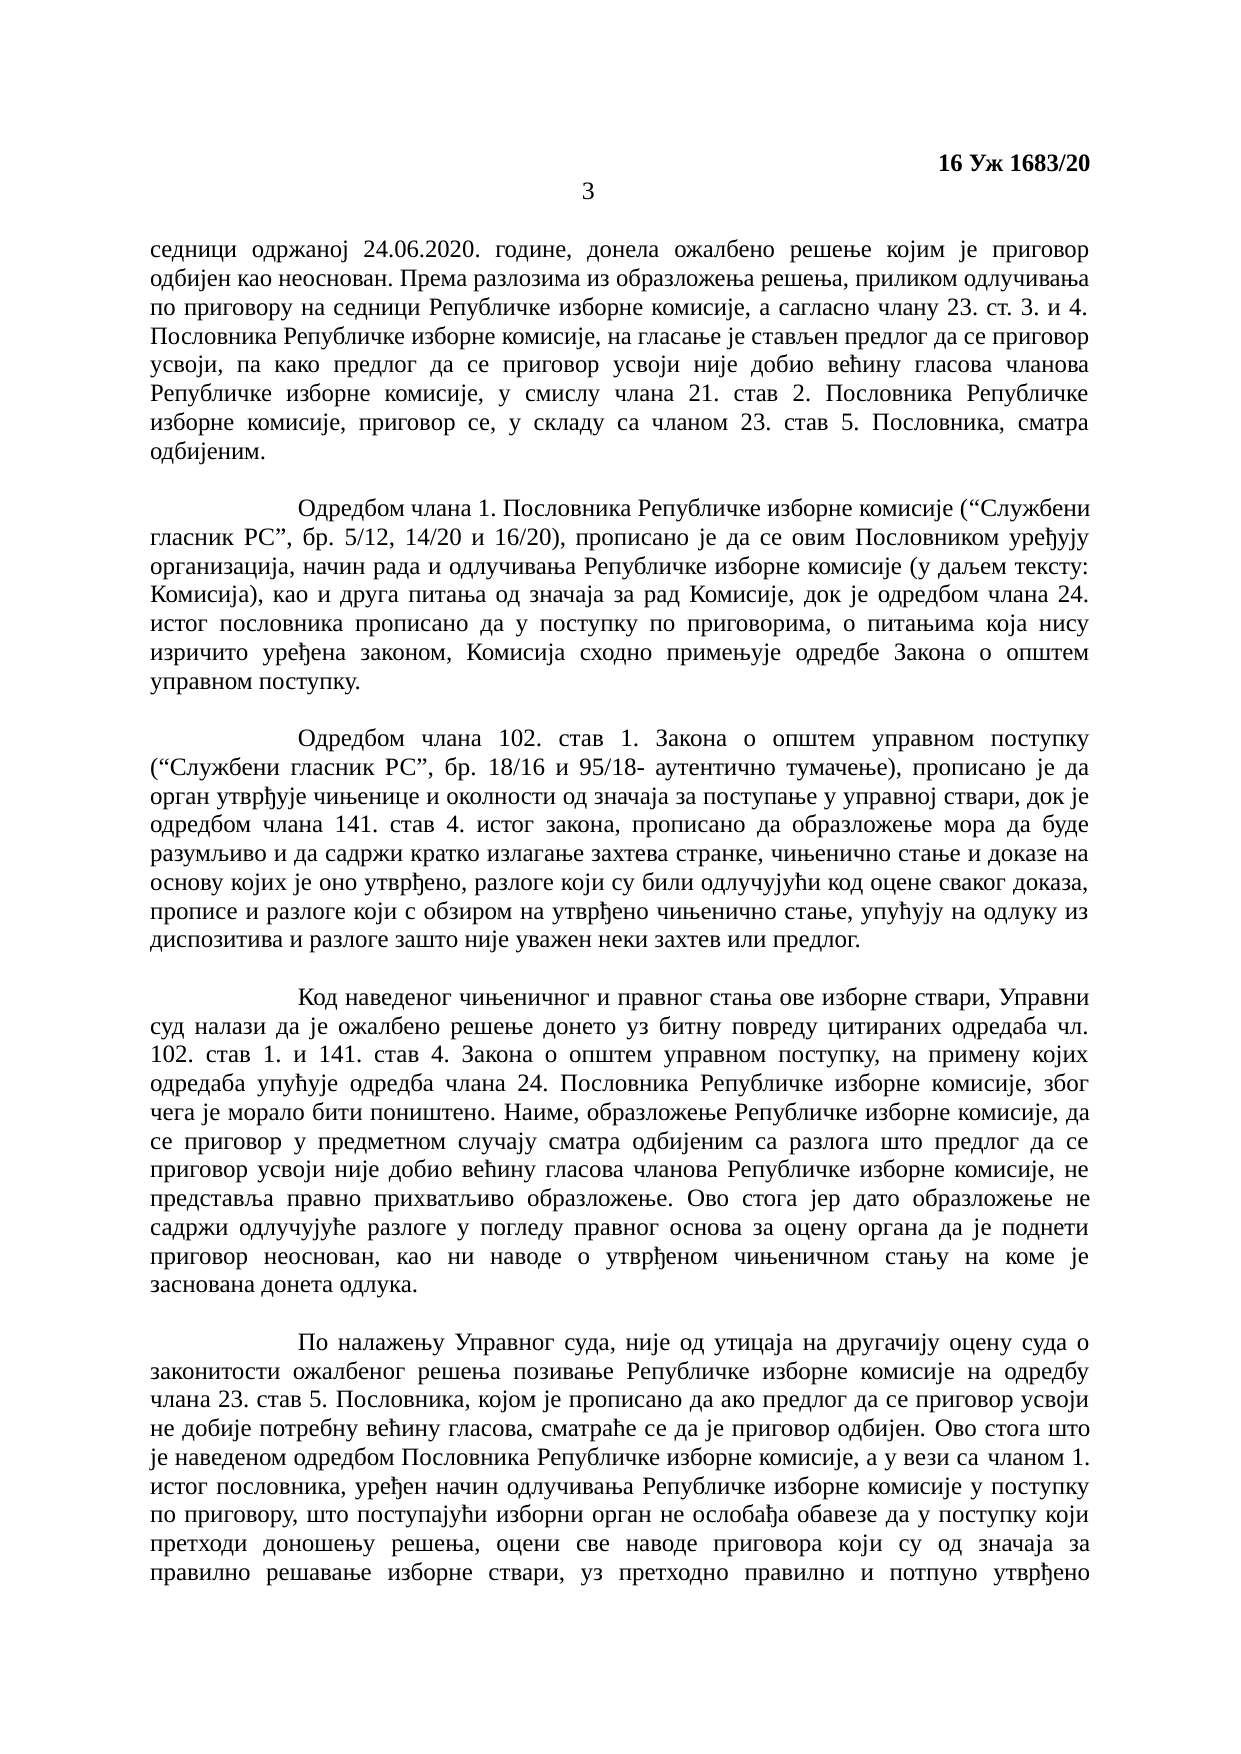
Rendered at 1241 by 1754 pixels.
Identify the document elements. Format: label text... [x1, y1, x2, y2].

text По налажењу Управног суда, није од утицаја на другачију оцену суда о законитости ожалбеног решења позивање Републичке изборне комисије на одредбу члана 23. став 5. Пословника, којом је прописано да ако предлог да се приговор усвоји не добије потребну већину гласова, сматраће се да је приговор одбијен. Ово стога што је наведеном одредбом Пословника Републичке изборне комисије, а у вези са чланом 1. истог пословника, уређен начин одлучивања Републичке изборне комисије у поступку по приговору, што поступајући изборни орган не ослобађа обавезе да у поступку који претходи доношењу решења, оцени све наводе приговора који су од значаја за правилно решавање изборне ствари, уз претходно правилно и потпуно утврђено [150, 1327, 1090, 1586]
text Одредбом члана 1. Пословника Републичке изборне комисије (“Службени гласник РС”, бр. 5/12, 14/20 и 16/20), прописано је да се овим Пословником уређују организација, начин рада и одлучивања Републичке изборне комисије (у даљем тексту: Комисија), као и друга питања од значаја за рад Комисије, док је одредбом члана 24. истог пословника прописано да у поступку по приговорима, о питањима која нису изричито уређена законом, Комисија сходно примењује одредбе Закона о општем управном поступку. [150, 493, 1090, 694]
text Одредбом члана 102. став 1. Закона о општем управном поступку (“Службени гласник РС”, бр. 18/16 и 95/18- аутентично тумачење), прописано је да орган утврђује чињенице и околности од значаја за поступање у управној ствари, док је одредбом члана 141. став 4. истог закона, прописано да образложење мора да буде разумљиво и да садржи кратко излагање захтева странке, чињенично стање и доказе на основу којих је оно утврђено, разлоге који су били одлучујући код оцене сваког доказа, прописе и разлоге који с обзиром на утврђено чињенично стање, упућују на одлуку из диспозитива и разлоге зашто није уважен неки захтев или предлог. [150, 723, 1090, 953]
text седници одржаној 24.06.2020. године, донела ожалбено решење којим је приговор одбијен као неоснован. Према разлозима из образложења решења, приликом одлучивања по приговору на седници Републичке изборне комисије, а сагласно члану 23. ст. 3. и 4. Пословника Републичке изборне комисије, на гласање је стављен предлог да се приговор усвоји, па како предлог да се приговор усвоји није добио већину гласова чланова Републичке изборне комисије, у смислу члана 21. став 2. Пословника Републичке изборне комисије, приговор се, у складу са чланом 23. став 5. Пословника, сматра одбијеним. [150, 234, 1090, 464]
text Код наведеног чињеничног и правног стања ове изборне ствари, Управни суд налази да је ожалбено решење донето уз битну повреду цитираних одредаба чл. 102. став 1. и 141. став 4. Закона о општем управном поступку, на примену којих одредаба упућује одредба члана 24. Пословника Републичке изборне комисије, због чега је морало бити поништено. Наиме, образложење Републичке изборне комисије, да се приговор у предметном случају сматра одбијеним са разлога што предлог да се приговор усвоји није добио већину гласова чланова Републичке изборне комисије, не представља правно прихватљиво образложење. Ово стога јер дато образложење не садржи одлучујуће разлоге у погледу правног основа за оцену органа да је поднети приговор неоснован, као ни наводе о утврђеном чињеничном стању на коме је заснована донета одлука. [150, 982, 1090, 1298]
